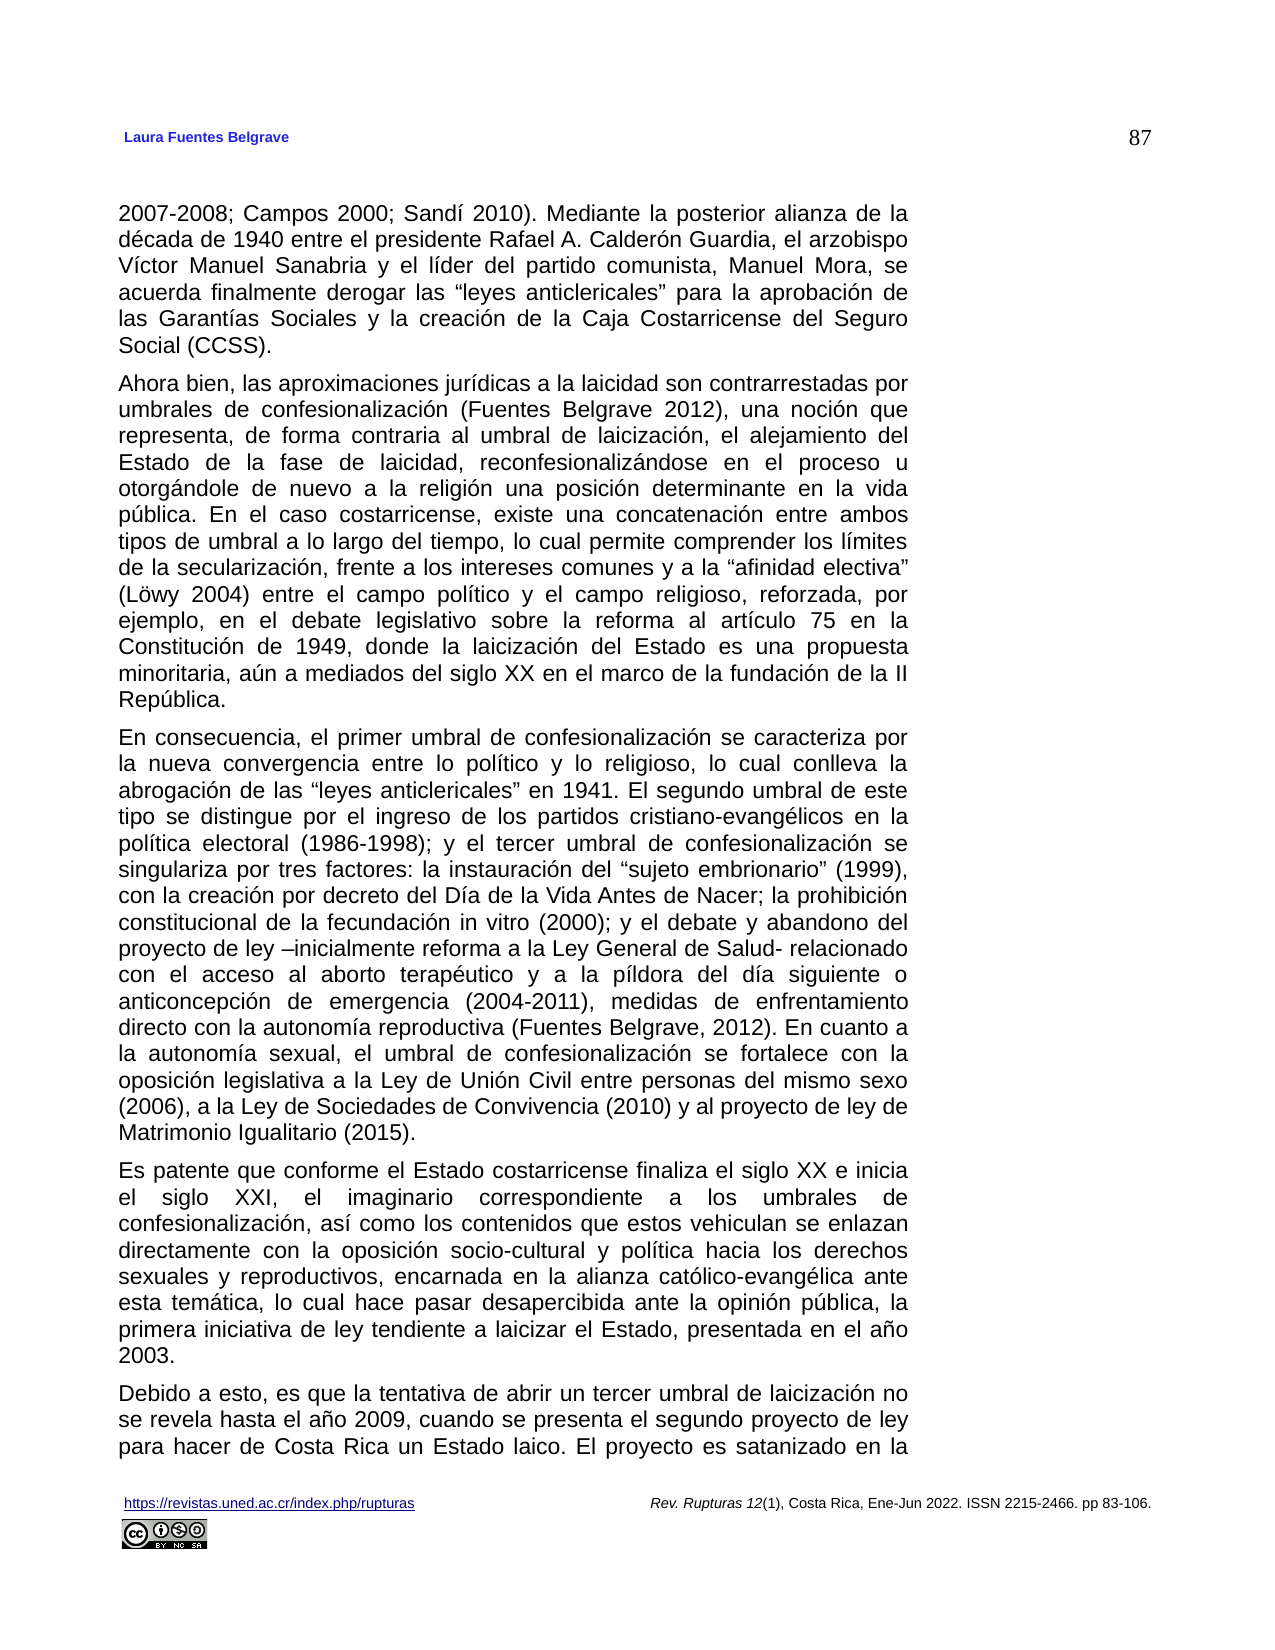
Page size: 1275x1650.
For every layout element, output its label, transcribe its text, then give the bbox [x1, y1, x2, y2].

text 2007-2008; Campos 2000; Sandí 2010). Mediante la posterior alianza de la década de 1940 entre el presidente Rafael A. Calderón Guardia, el arzobispo Víctor Manuel Sanabria y el líder del partido comunista, Manuel Mora, se acuerda finalmente derogar las “leyes anticlericales” para la aprobación de las Garantías Sociales y la creación de la Caja Costarricense del Seguro Social (CCSS). [118, 200, 909, 358]
text Ahora bien, las aproximaciones jurídicas a la laicidad son contrarrestadas por umbrales de confesionalización (Fuentes Belgrave 2012), una noción que representa, de forma contraria al umbral de laicización, el alejamiento del Estado de la fase de laicidad, reconfesionalizándose en el proceso u otorgándole de nuevo a la religión una posición determinante en la vida pública. En el caso costarricense, existe una concatenación entre ambos tipos de umbral a lo largo del tiempo, lo cual permite comprender los límites de la secularización, frente a los intereses comunes y a la “afinidad electiva” (Löwy 2004) entre el campo político y el campo religioso, reforzada, por ejemplo, en el debate legislativo sobre la reforma al artículo 75 en la Constitución de 1949, donde la laicización del Estado es una propuesta minoritaria, aún a mediados del siglo XX en el marco de la fundación de la II República. [118, 370, 909, 712]
text En consecuencia, el primer umbral de confesionalización se caracteriza por la nueva convergencia entre lo político y lo religioso, lo cual conlleva la abrogación de las “leyes anticlericales” en 1941. El segundo umbral de este tipo se distingue por el ingreso de los partidos cristiano-evangélicos en la política electoral (1986-1998); y el tercer umbral de confesionalización se singulariza por tres factores: la instauración del “sujeto embrionario” (1999), con la creación por decreto del Día de la Vida Antes de Nacer; la prohibición constitucional de la fecundación in vitro (2000); y el debate y abandono del proyecto de ley –inicialmente reforma a la Ley General de Salud- relacionado con el acceso al aborto terapéutico y a la píldora del día siguiente o anticoncepción de emergencia (2004-2011), medidas de enfrentamiento directo con la autonomía reproductiva (Fuentes Belgrave, 2012). En cuanto a la autonomía sexual, el umbral de confesionalización se fortalece con la oposición legislativa a la Ley de Unión Civil entre personas del mismo sexo (2006), a la Ley de Sociedades de Convivencia (2010) y al proyecto de ley de Matrimonio Igualitario (2015). [118, 724, 909, 1146]
text Es patente que conforme el Estado costarricense finaliza el siglo XX e inicia el siglo XXI, el imaginario correspondiente a los umbrales de confesionalización, así como los contenidos que estos vehiculan se enlazan directamente con la oposición socio-cultural y política hacia los derechos sexuales y reproductivos, encarnada en la alianza católico-evangélica ante esta temática, lo cual hace pasar desapercibida ante la opinión pública, la primera iniciativa de ley tendiente a laicizar el Estado, presentada en el año 2003. [118, 1157, 909, 1368]
text Debido a esto, es que la tentativa de abrir un tercer umbral de laicización no se revela hasta el año 2009, cuando se presenta el segundo proyecto de ley para hacer de Costa Rica un Estado laico. El proyecto es satanizado en la [118, 1380, 909, 1459]
picture [121, 1519, 208, 1549]
